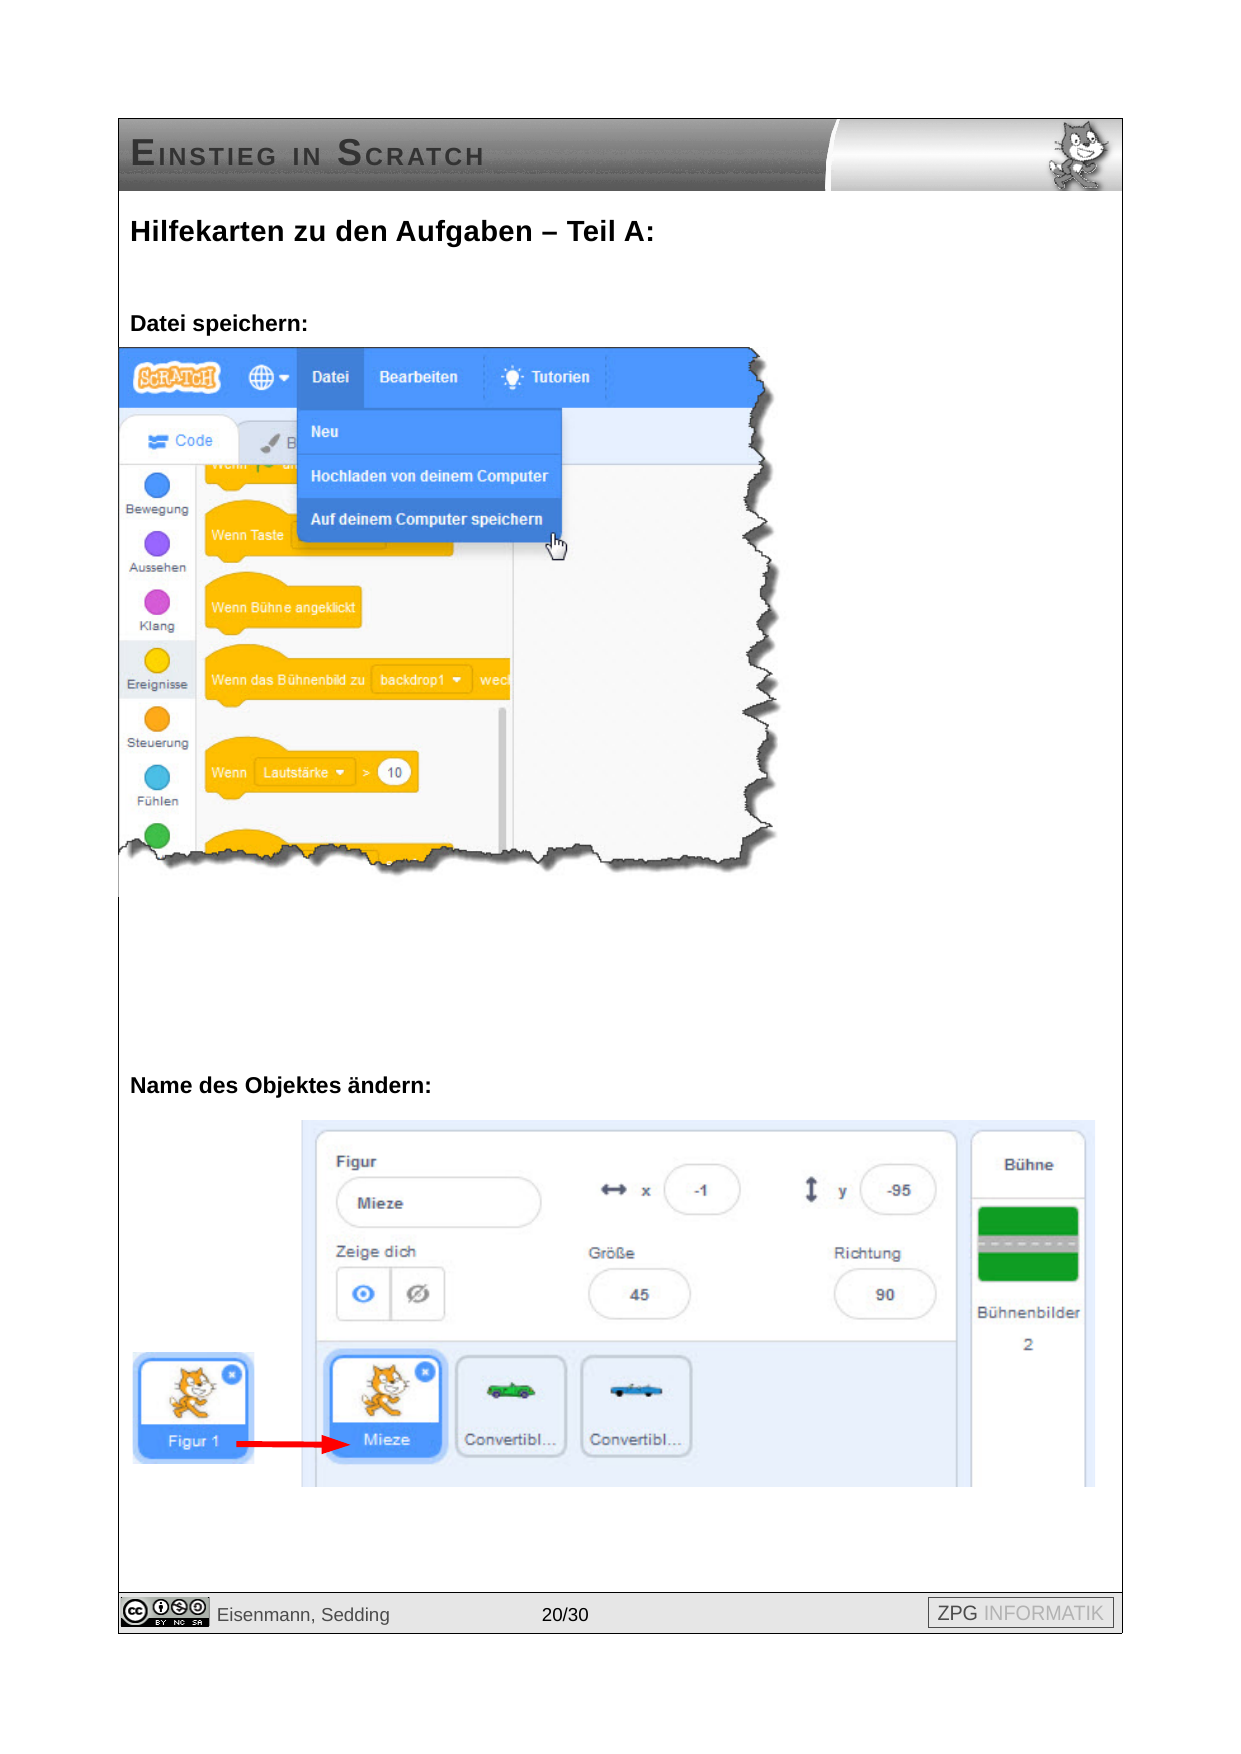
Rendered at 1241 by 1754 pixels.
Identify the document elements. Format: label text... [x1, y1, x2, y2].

picture [132, 1352, 255, 1464]
text Hilfekarten zu den Aufgaben – Teil A: [130, 214, 1110, 248]
text Datei speichern: [130, 309, 1110, 336]
picture [119, 119, 1122, 191]
picture [301, 1120, 1096, 1487]
text Name des Objektes ändern: [130, 1072, 1110, 1099]
picture [120, 1597, 210, 1627]
picture [118, 347, 802, 897]
